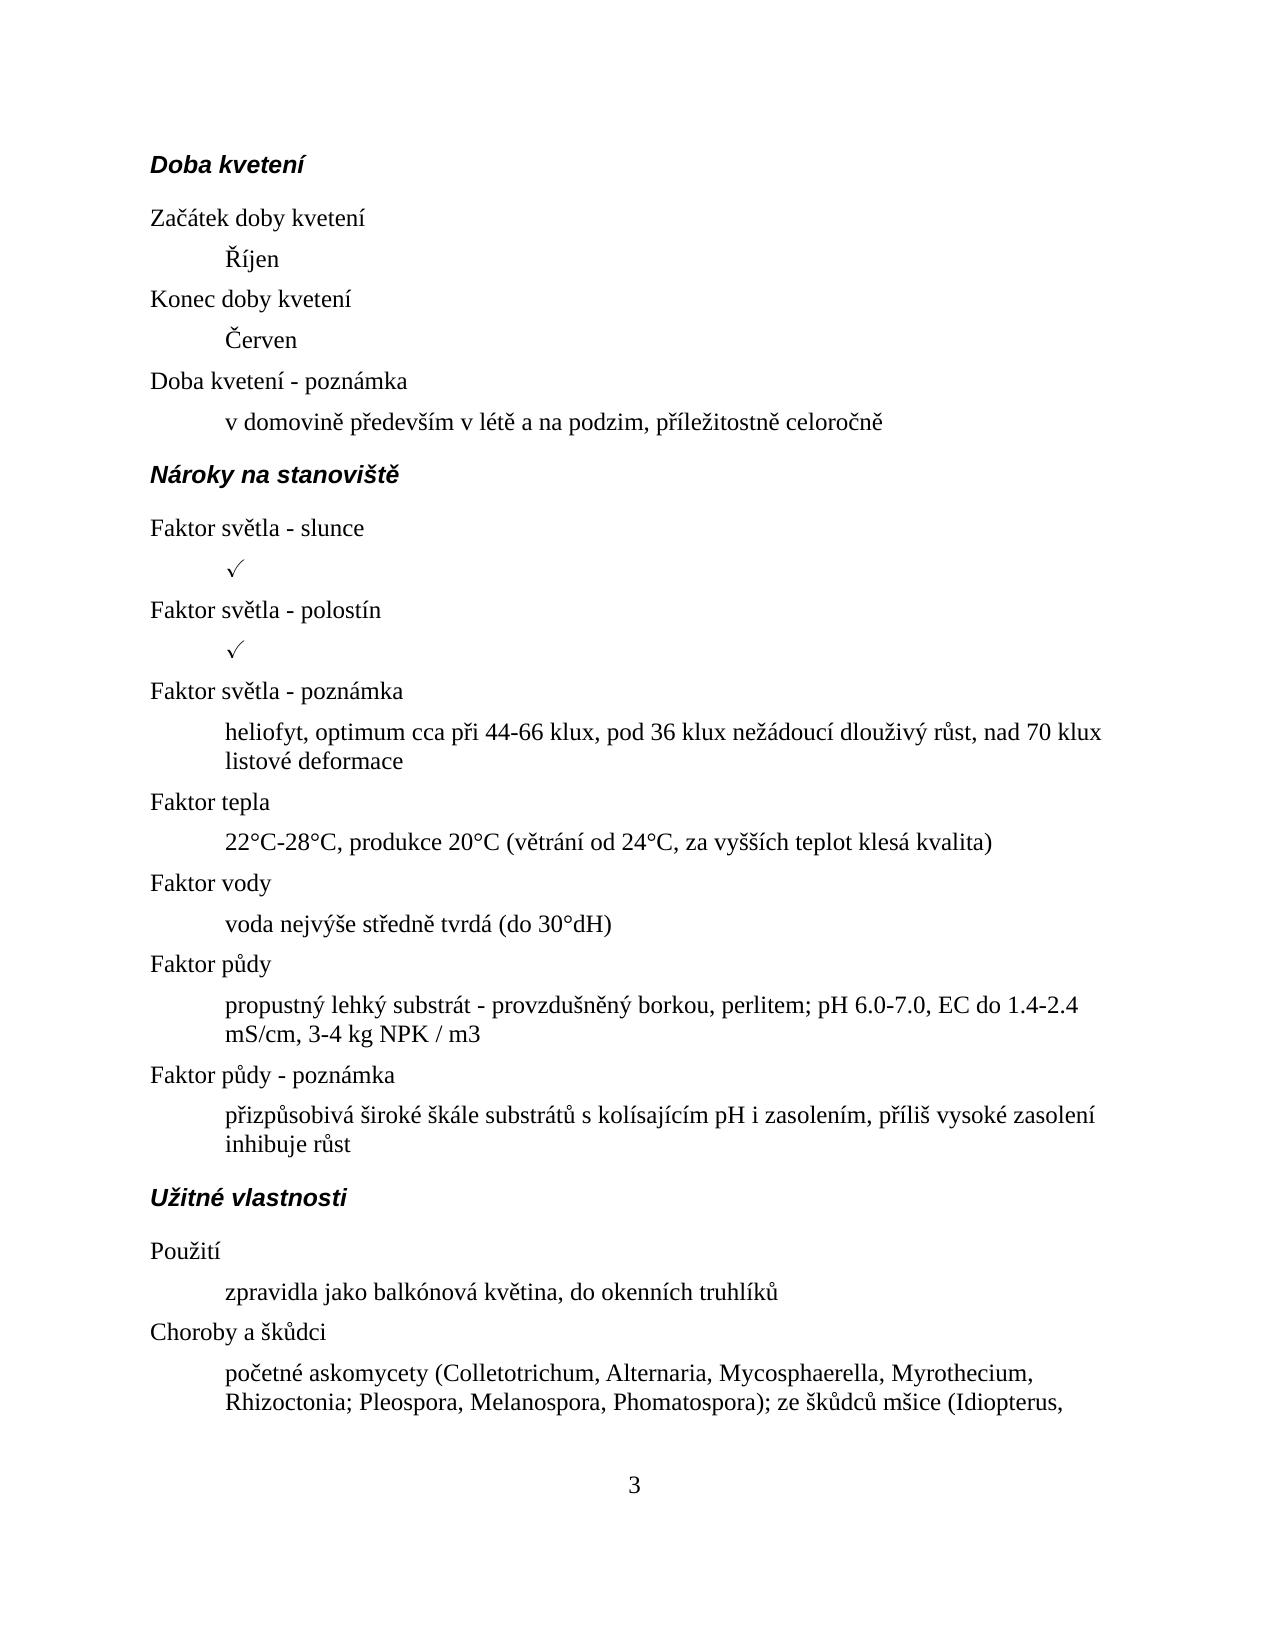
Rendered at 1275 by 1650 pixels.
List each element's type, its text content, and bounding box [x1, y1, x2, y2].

text Choroby a škůdci [150, 1317, 1125, 1346]
text zpravidla jako balkónová květina, do okenních truhlíků [225, 1277, 1125, 1305]
text heliofyt, optimum cca při 44-66 klux, pod 36 klux nežádoucí dlouživý růst, nad 70 klux listové deformace [225, 717, 1125, 774]
text voda nejvýše středně tvrdá (do 30°dH) [225, 909, 1125, 937]
text Faktor tepla [150, 787, 1125, 815]
text ✓ [225, 554, 1125, 583]
text Konec doby kvetení [150, 284, 1125, 313]
text Faktor půdy - poznámka [150, 1060, 1125, 1088]
text propustný lehký substrát - provzdušněný borkou, perlitem; pH 6.0-7.0, EC do 1.4-2.4 mS/cm, 3-4 kg NPK / m3 [225, 990, 1125, 1048]
text ✓ [225, 636, 1125, 664]
text přizpůsobivá široké škále substrátů s kolísajícím pH i zasolením, příliš vysoké zasolení inhibuje růst [225, 1100, 1125, 1158]
subtitle Užitné vlastnosti [150, 1183, 1125, 1211]
text početné askomycety (Colletotrichum, Alternaria, Mycosphaerella, Myrothecium, Rhizoctonia; Pleospora, Melanospora, Phomatospora); ze škůdců mšice (Idiopterus, [225, 1358, 1125, 1416]
text Doba kvetení - poznámka [150, 366, 1125, 395]
text Začátek doby kvetení [150, 203, 1125, 232]
text v domovině především v létě a na podzim, příležitostně celoročně [225, 407, 1125, 435]
text Faktor vody [150, 868, 1125, 897]
text Faktor světla - slunce [150, 513, 1125, 542]
text 22°C-28°C, produkce 20°C (větrání od 24°C, za vyšších teplot klesá kvalita) [225, 827, 1125, 856]
text Červen [225, 325, 1125, 354]
subtitle Doba kvetení [150, 150, 1125, 178]
text Faktor světla - poznámka [150, 676, 1125, 705]
text Použití [150, 1236, 1125, 1265]
subtitle Nároky na stanoviště [150, 460, 1125, 489]
text Říjen [225, 244, 1125, 272]
text Faktor půdy [150, 949, 1125, 978]
text Faktor světla - polostín [150, 595, 1125, 624]
